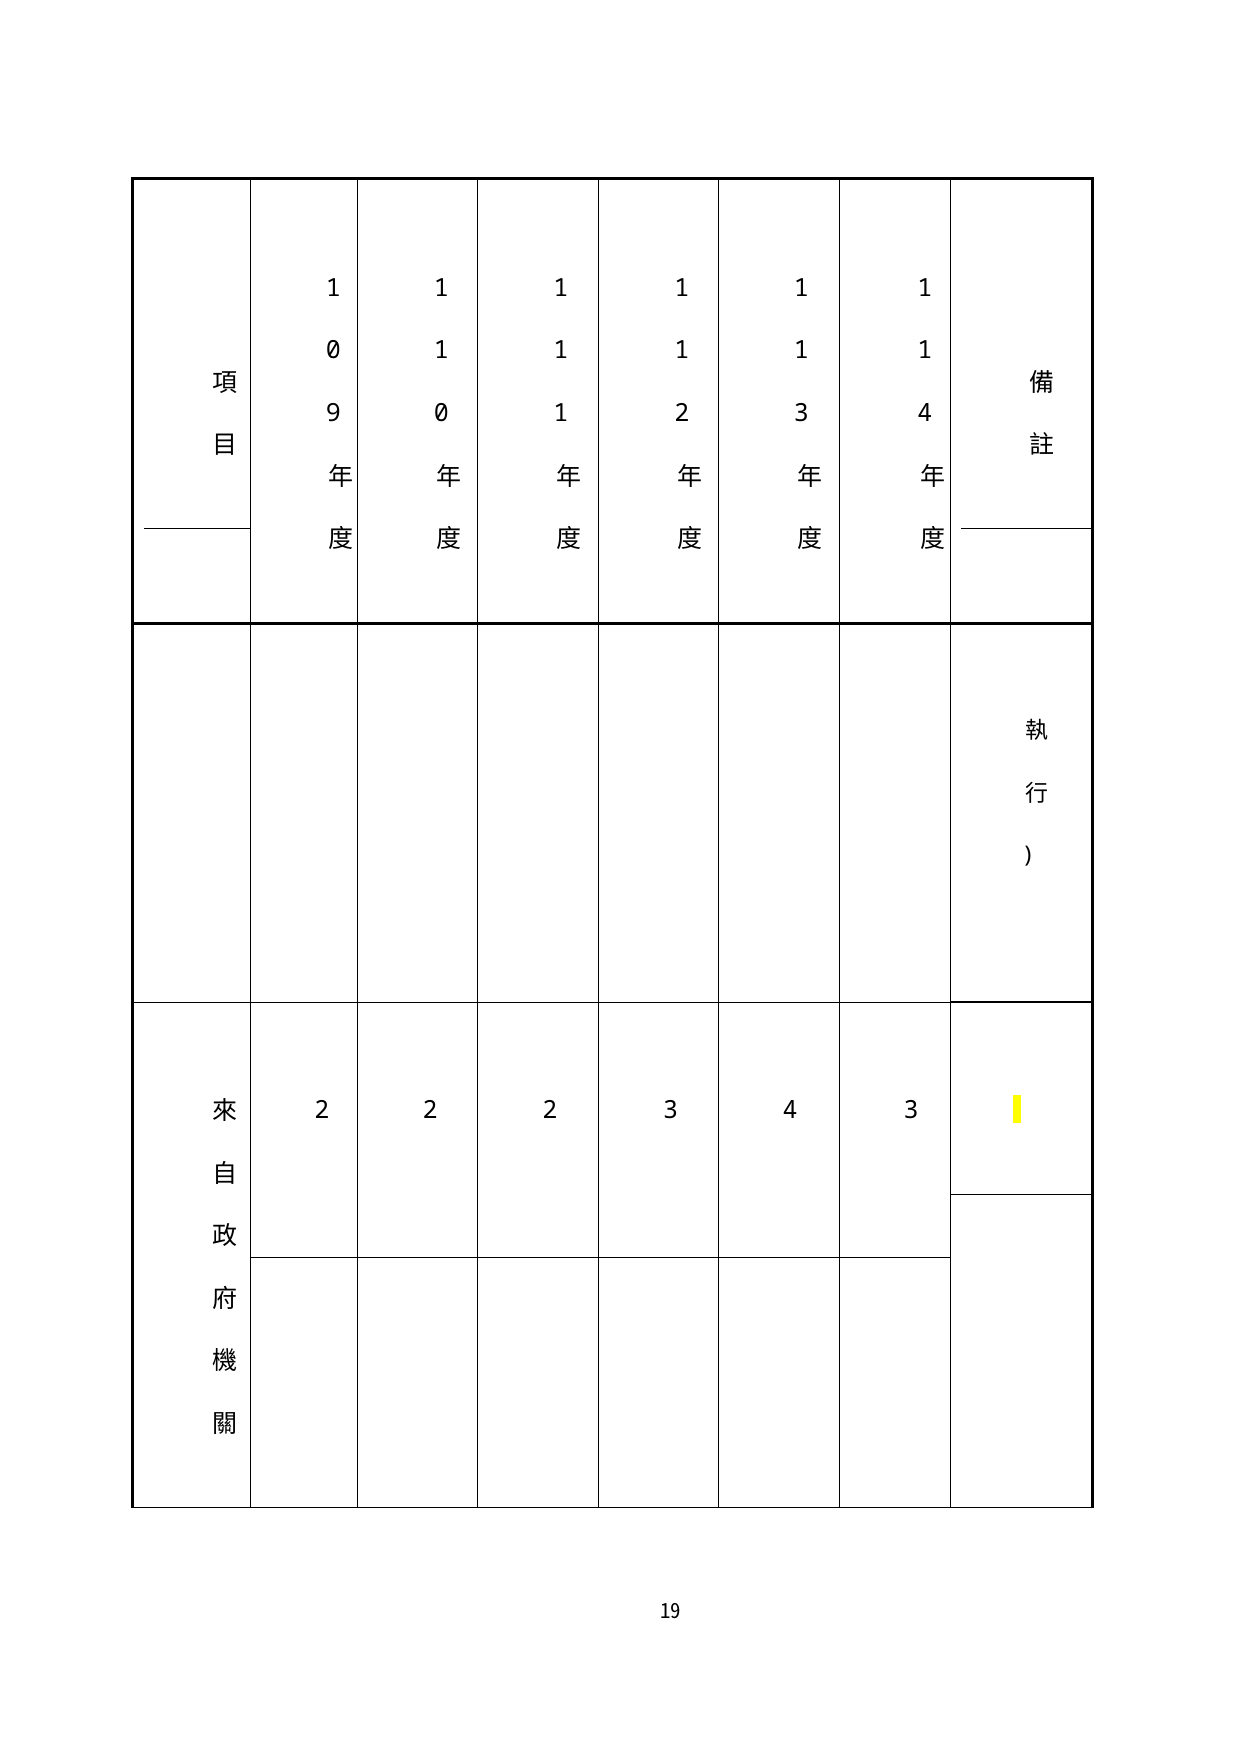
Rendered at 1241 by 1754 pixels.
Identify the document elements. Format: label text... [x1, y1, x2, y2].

table_cell [951, 1195, 1091, 1507]
table_header 109年度 [251, 180, 357, 622]
table_header 113年度 [719, 180, 839, 622]
table_cell 3,163,907 [599, 1003, 718, 1257]
table_cell 2,241,953 [478, 1258, 598, 1507]
table_cell 2,241,953 [478, 1003, 598, 1257]
table_cell 948,968 [719, 625, 839, 1002]
table_cell 3,951,133 [840, 1258, 950, 1507]
table_cell 2,108,426 [251, 1258, 357, 1507]
table_cell － [251, 625, 357, 1002]
table_cell 來自政府機關 [134, 1003, 250, 1507]
table_cell 4,358,117 [719, 1258, 839, 1507]
table_header 112年度 [599, 180, 718, 622]
table_header 114年度 [840, 180, 950, 622]
table_header 110年度 [358, 180, 477, 622]
table_header 項目 [134, 180, 250, 622]
table_cell 2,366,011 [358, 1258, 477, 1507]
table_header 備註 [951, 180, 1091, 622]
table_cell 704,472 [599, 625, 718, 1002]
table_cell 788,462 [840, 625, 950, 1002]
table_cell 3,163,907 [599, 1258, 718, 1507]
table_cell － [358, 625, 477, 1002]
table_cell [951, 1003, 1091, 1194]
table_cell 2,108,426 [251, 1003, 357, 1257]
table_cell 4,358,117 [719, 1003, 839, 1257]
table_cell 3,951,133 [840, 1003, 950, 1257]
table_cell 215,811 [478, 625, 598, 1002]
table_cell 執行) [951, 625, 1091, 1001]
table_cell [134, 625, 250, 1002]
table_header 111年度 [478, 180, 598, 622]
table_cell 2,366,011 [358, 1003, 477, 1257]
